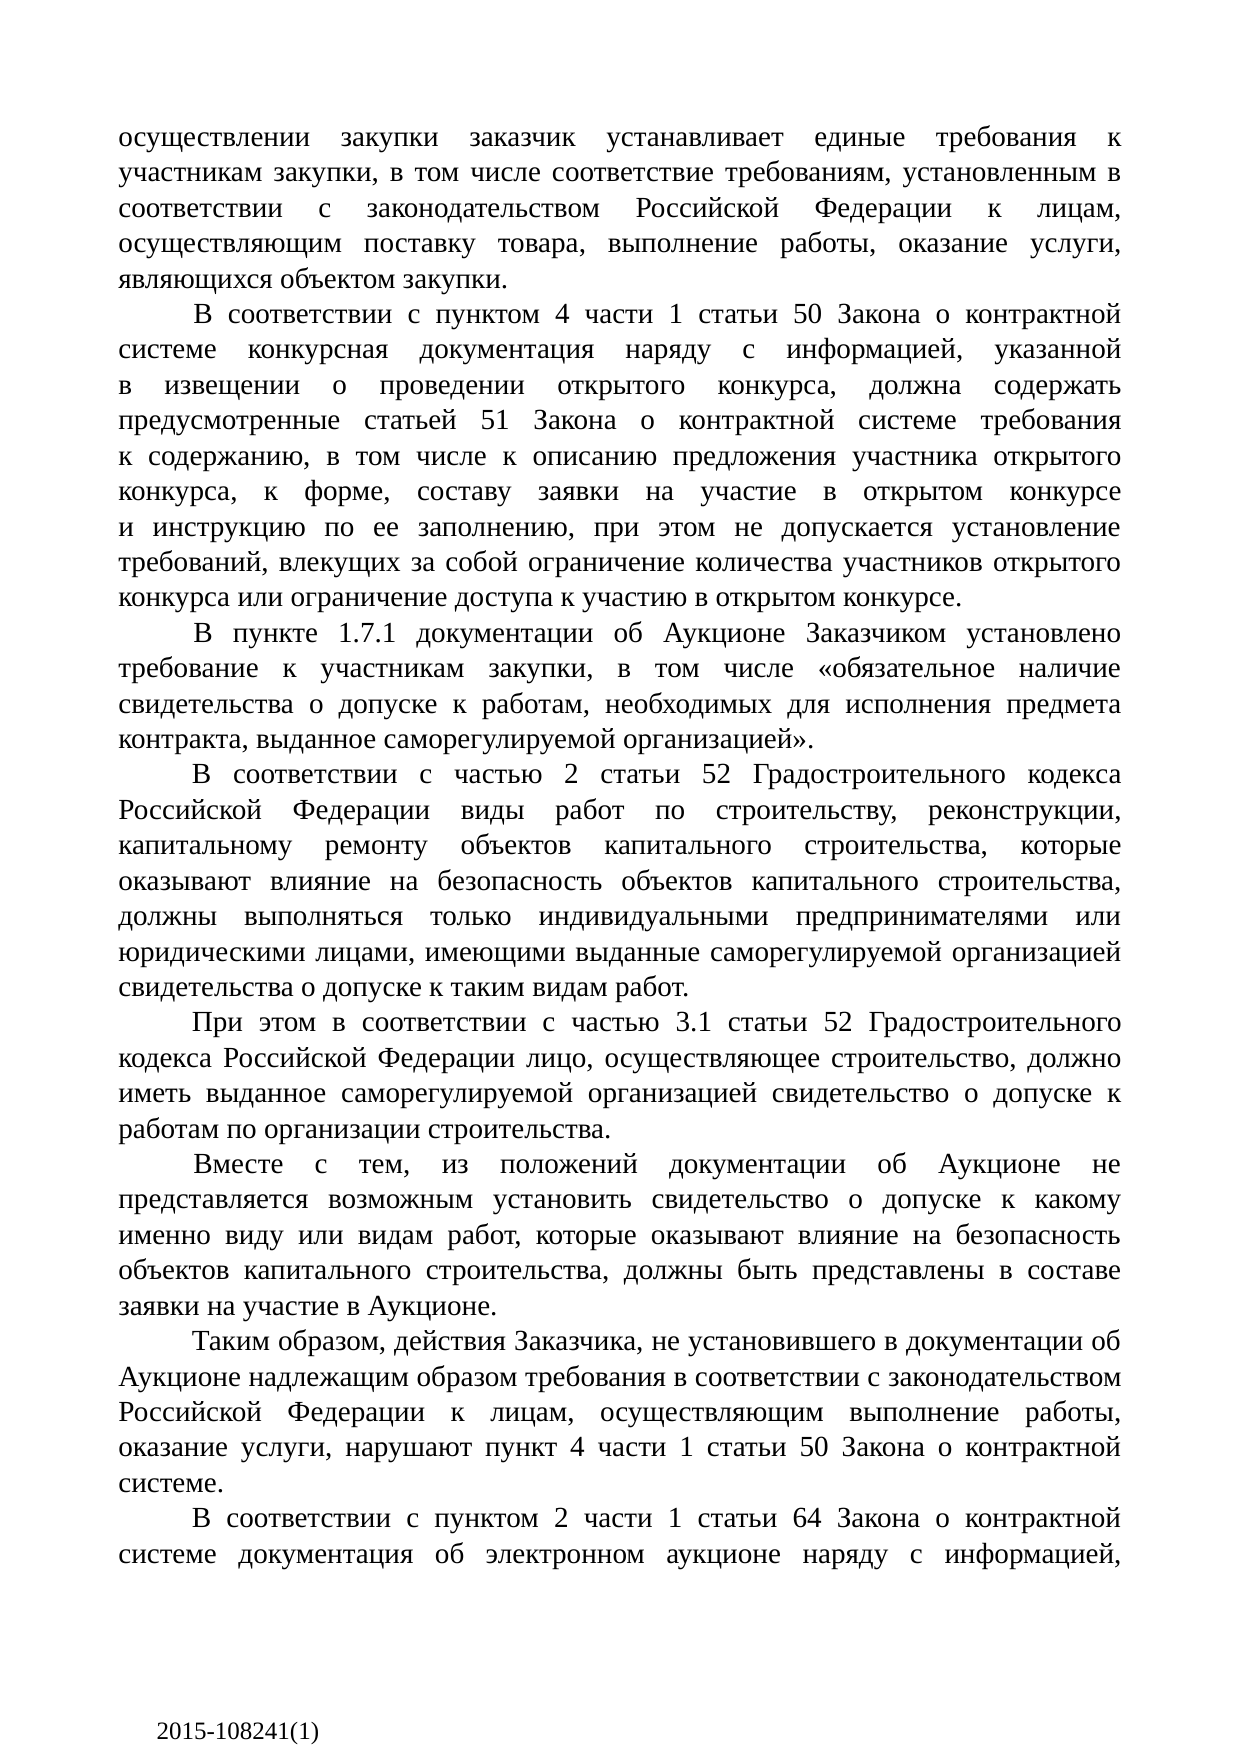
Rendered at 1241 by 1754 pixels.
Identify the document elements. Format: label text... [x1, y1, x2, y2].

text В соответствии с пунктом 4 части 1 статьи 50 Закона о контрактной системе конкурсная документация наряду с информацией, указанной в извещении о проведении открытого конкурса, должна содержать предусмотренные статьей 51 Закона о контрактной системе требования к содержанию, в том числе к описанию предложения участника открытого конкурса, к форме, составу заявки на участие в открытом конкурсе и инструкцию по ее заполнению, при этом не допускается установление требований, влекущих за собой ограничение количества участников открытого конкурса или ограничение доступа к участию в открытом конкурсе. [118, 295, 1122, 614]
text В соответствии с пунктом 2 части 1 статьи 64 Закона о контрактной системе документация об электронном аукционе наряду с информацией, [118, 1499, 1122, 1570]
text Вместе с тем, из положений документации об Аукционе не представляется возможным установить свидетельство о допуске к какому именно виду или видам работ, которые оказывают влияние на безопасность объектов капитального строительства, должны быть представлены в составе заявки на участие в Аукционе. [118, 1145, 1122, 1322]
text осуществлении закупки заказчик устанавливает единые требования к участникам закупки, в том числе соответствие требованиям, установленным в соответствии с законодательством Российской Федерации к лицам, осуществляющим поставку товара, выполнение работы, оказание услуги, являющихся объектом закупки. [118, 118, 1122, 295]
text При этом в соответствии с частью 3.1 статьи 52 Градостроительного кодекса Российской Федерации лицо, осуществляющее строительство, должно иметь выданное саморегулируемой организацией свидетельство о допуске к работам по организации строительства. [118, 1003, 1122, 1145]
text В пункте 1.7.1 документации об Аукционе Заказчиком установлено требование к участникам закупки, в том числе «обязательное наличие свидетельства о допуске к работам, необходимых для исполнения предмета контракта, выданное саморегулируемой организацией». [118, 614, 1122, 756]
text В соответствии с частью 2 статьи 52 Градостроительного кодекса Российской Федерации виды работ по строительству, реконструкции, капитальному ремонту объектов капитального строительства, которые оказывают влияние на безопасность объектов капитального строительства, должны выполняться только индивидуальными предпринимателями или юридическими лицами, имеющими выданные саморегулируемой организацией свидетельства о допуске к таким видам работ. [118, 756, 1122, 1003]
text Таким образом, действия Заказчика, не установившего в документации об Аукционе надлежащим образом требования в соответствии с законодательством Российской Федерации к лицам, осуществляющим выполнение работы, оказание услуги, нарушают пункт 4 части 1 статьи 50 Закона о контрактной системе. [118, 1322, 1122, 1499]
